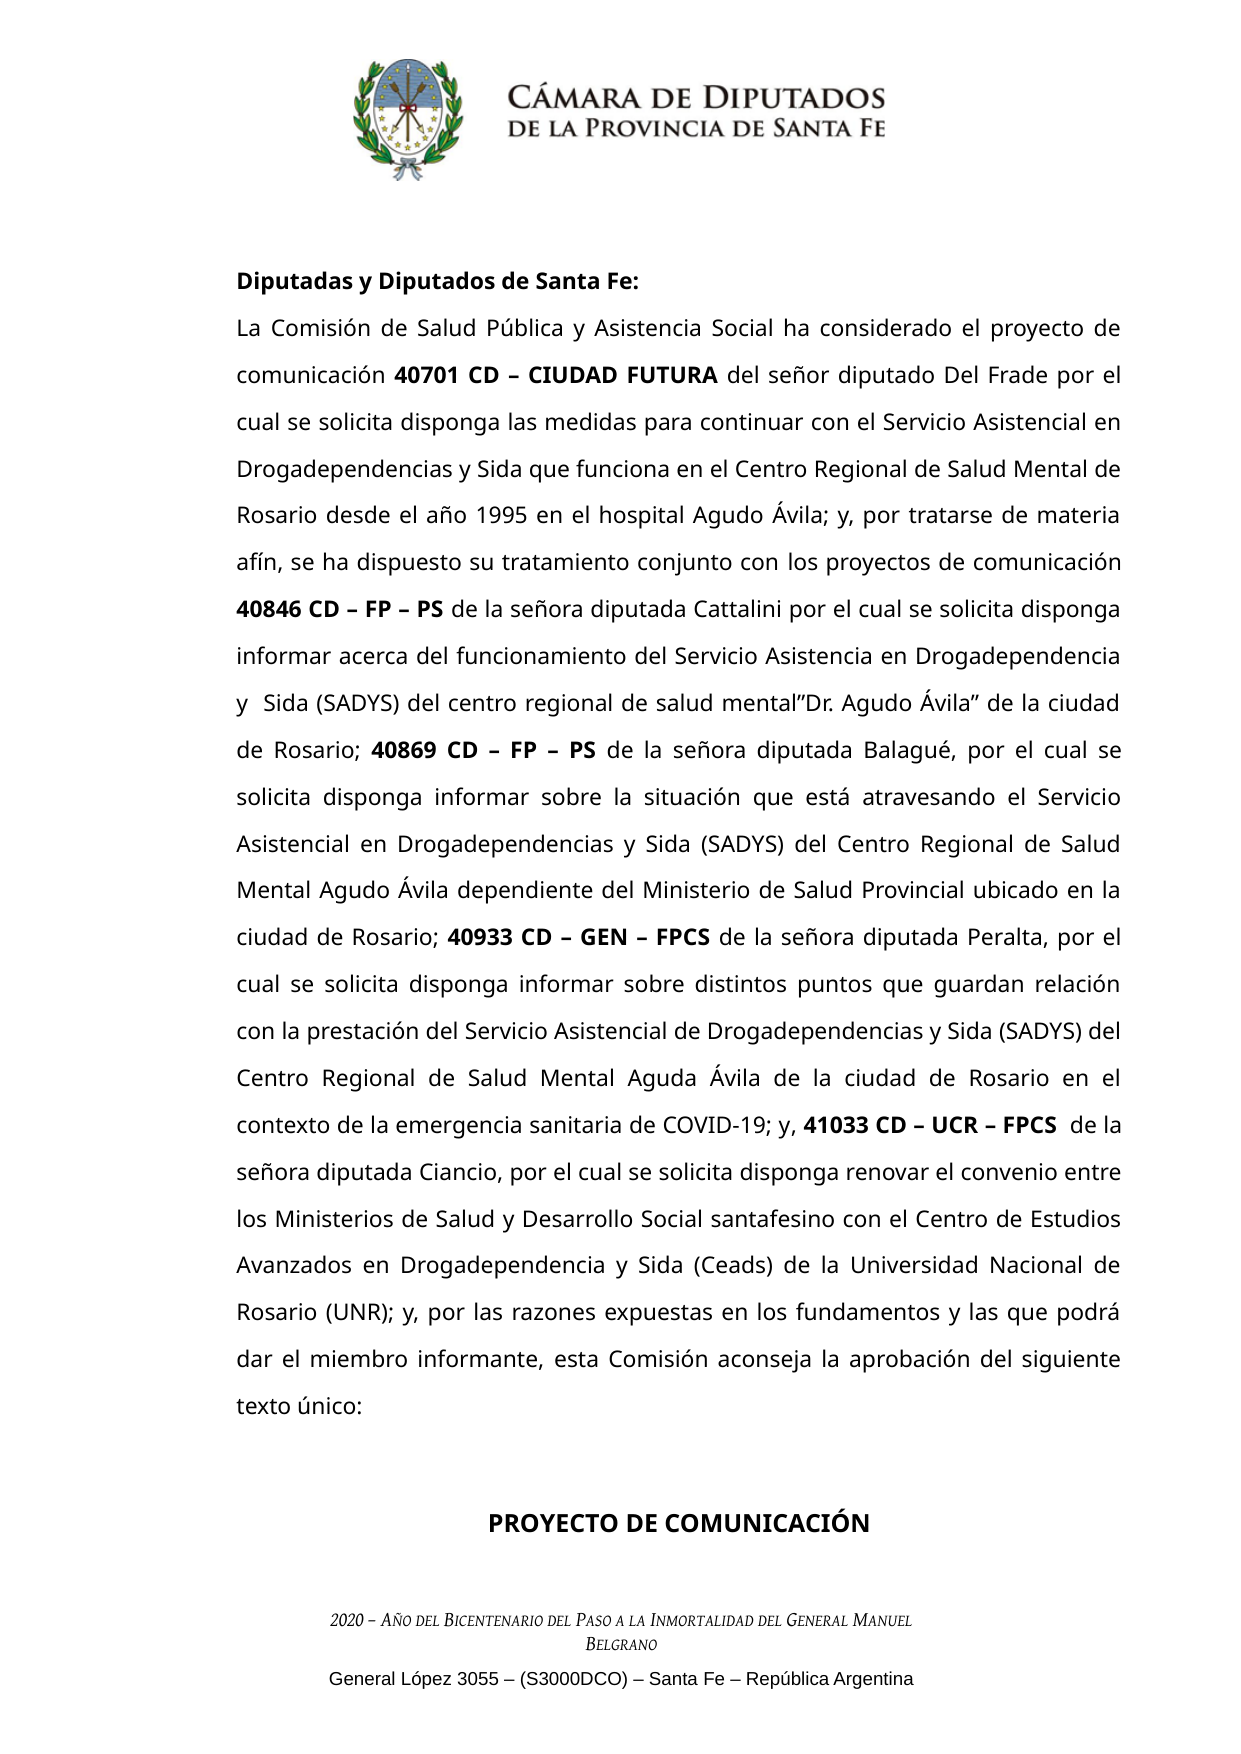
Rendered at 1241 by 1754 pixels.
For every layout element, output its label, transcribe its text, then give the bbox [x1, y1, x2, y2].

picture [353, 134, 885, 256]
text La Comisión de Salud Pública y Asistencia Social ha considerado el proyecto de comunicación 40701 CD – CIUDAD FUTURA del señor diputado Del Frade por el cual se solicita disponga las medidas para continuar con el Servicio Asistencial en Drogadependencias y Sida que funciona en el Centro Regional de Salud Mental de Rosario desde el año 1995 en el hospital Agudo Ávila; y, por tratarse de materia afín, se ha dispuesto su tratamiento conjunto con los proyectos de comunicación 40846 CD – FP – PS de la señora diputada Cattalini por el cual se solicita disponga informar acerca del funcionamiento del Servicio Asistencia en Drogadependencia y Sida (SADYS) del centro regional de salud mental”Dr. Agudo Ávila” de la ciudad de Rosario; 40869 CD – FP – PS de la señora diputada Balagué, por el cual se solicita disponga informar sobre la situación que está atravesando el Servicio Asistencial en Drogadependencias y Sida (SADYS) del Centro Regional de Salud Mental Agudo Ávila dependiente del Ministerio de Salud Provincial ubicado en la ciudad de Rosario; 40933 CD – GEN – FPCS de la señora diputada Peralta, por el cual se solicita disponga informar sobre distintos puntos que guardan relación con la prestación del Servicio Asistencial de Drogadependencias y Sida (SADYS) del Centro Regional de Salud Mental Aguda Ávila de la ciudad de Rosario en el contexto de la emergencia sanitaria de COVID-19; y, 41033 CD – UCR – FPCS de la señora diputada Ciancio, por el cual se solicita disponga renovar el convenio entre los Ministerios de Salud y Desarrollo Social santafesino con el Centro de Estudios Avanzados en Drogadependencia y Sida (Ceads) de la Universidad Nacional de Rosario (UNR); y, por las razones expuestas en los fundamentos y las que podrá dar el miembro informante, esta Comisión aconseja la aprobación del siguiente texto único: [236, 312, 1122, 1421]
text Diputadas y Diputados de Santa Fe: [236, 265, 1122, 296]
text PROYECTO DE COMUNICACIÓN [236, 1506, 1122, 1539]
